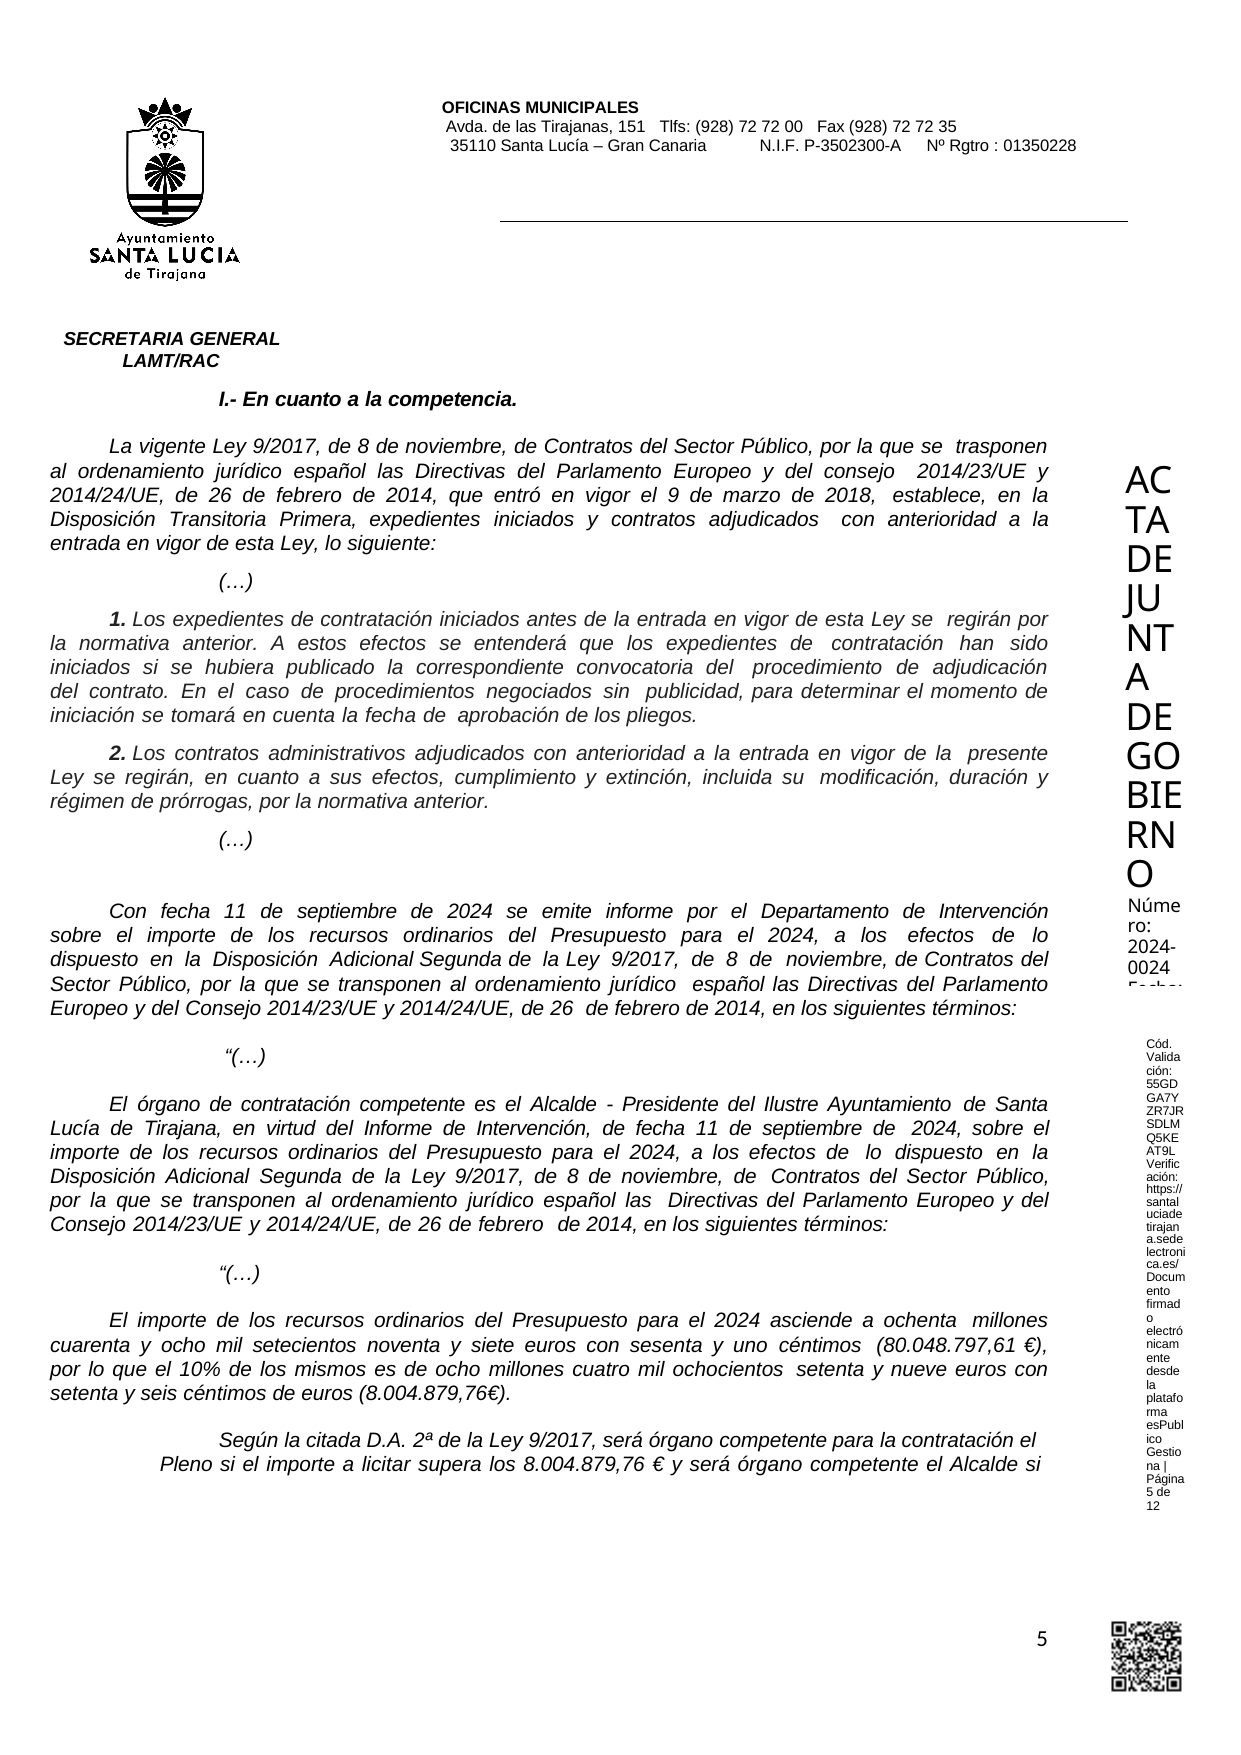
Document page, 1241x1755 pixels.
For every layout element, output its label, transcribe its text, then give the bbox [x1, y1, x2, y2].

text El órgano de contratación competente es el Alcalde - Presidente del Ilustre Ayuntamiento de Santa Lucía de Tirajana, en virtud del Informe de Intervención, de fecha 11 de septiembre de 2024, sobre el importe de los recursos ordinarios del Presupuesto para el 2024, a los efectos de lo dispuesto en la Disposición Adicional Segunda de la Ley 9/2017, de 8 de noviembre, de Contratos del Sector Público, por la que se transponen al ordenamiento jurídico español las Directivas del Parlamento Europeo y del Consejo 2014/23/UE y 2014/24/UE, de 26 de febrero de 2014, en los siguientes términos: [50, 1091, 1049, 1236]
text Verificación: https://santaluciadetirajana.sedelectronica.es/ [1146, 1158, 1186, 1271]
text (…) [218, 827, 1123, 851]
text La vigente Ley 9/2017, de 8 de noviembre, de Contratos del Sector Público, por la que se trasponen al ordenamiento jurídico español las Directivas del Parlamento Europeo y del consejo 2014/23/UE y 2014/24/UE, de 26 de febrero de 2014, que entró en vigor el 9 de marzo de 2018, establece, en la Disposición Transitoria Primera, expedientes iniciados y contratos adjudicados con anterioridad a la entrada en vigor de esta Ley, lo siguiente: [50, 434, 1049, 555]
text Con fecha 11 de septiembre de 2024 se emite informe por el Departamento de Intervención sobre el importe de los recursos ordinarios del Presupuesto para el 2024, a los efectos de lo dispuesto en la Disposición Adicional Segunda de la Ley 9/2017, de 8 de noviembre, de Contratos del Sector Público, por la que se transponen al ordenamiento jurídico español las Directivas del Parlamento Europeo y del Consejo 2014/23/UE y 2014/24/UE, de 26 de febrero de 2014, en los siguientes términos: [50, 899, 1049, 1020]
text “(…) [1186, 1044, 1241, 1068]
text Número: 2024-0024 Fecha: 30/10/2024 [1127, 895, 1185, 985]
subtitle I.- En cuanto a la competencia. [218, 386, 1241, 410]
list Los contratos administrativos adjudicados con anterioridad a la entrada en vigor de la presente Ley se regirán, en cuanto a sus efectos, cumplimiento y extinción, incluida su modificación, duración y régimen de prórrogas, por la normativa anterior. [50, 741, 1048, 813]
text “(…) [218, 1261, 1144, 1284]
text [1186, 1261, 1241, 1284]
text Documento firmado electrónicamente desde la plataforma esPublico Gestiona | Página 5 de 12 [1146, 1271, 1186, 1513]
text SECRETARIA GENERAL LAMT/RAC [63, 328, 376, 371]
text El importe de los recursos ordinarios del Presupuesto para el 2024 asciende a ochenta millones cuarenta y ocho mil setecientos noventa y siete euros con sesenta y uno céntimos (80.048.797,61 €), por lo que el 10% de los mismos es de ocho millones cuatro mil ochocientos setenta y nueve euros con setenta y seis céntimos de euros (8.004.879,76€). [50, 1308, 1049, 1404]
text Pleno si el importe a licitar supera los 8.004.879,76 € y será órgano competente el Alcalde si [159, 1452, 1144, 1476]
text ACTA DE JUNTA DE GOBIERNO [1125, 462, 1185, 895]
text Cód. Validación: 55GDGA7YZR7JRSDLMQ5KEAT9L [1146, 1038, 1186, 1158]
text “(…) [224, 1037, 1186, 1567]
text [1185, 569, 1241, 593]
text (…) [218, 569, 1123, 593]
text Según la citada D.A. 2ª de la Ley 9/2017, será órgano competente para la contratación el [218, 1428, 1144, 1452]
text [1185, 827, 1241, 851]
list Los expedientes de contratación iniciados antes de la entrada en vigor de esta Ley se regirán por la normativa anterior. A estos efectos se entenderá que los expedientes de contratación han sido iniciados si se hubiera publicado la correspondiente convocatoria del procedimiento de adjudicación del contrato. En el caso de procedimientos negociados sin publicidad, para determinar el momento de iniciación se tomará en cuenta la fecha de aprobación de los pliegos. [50, 606, 1048, 727]
